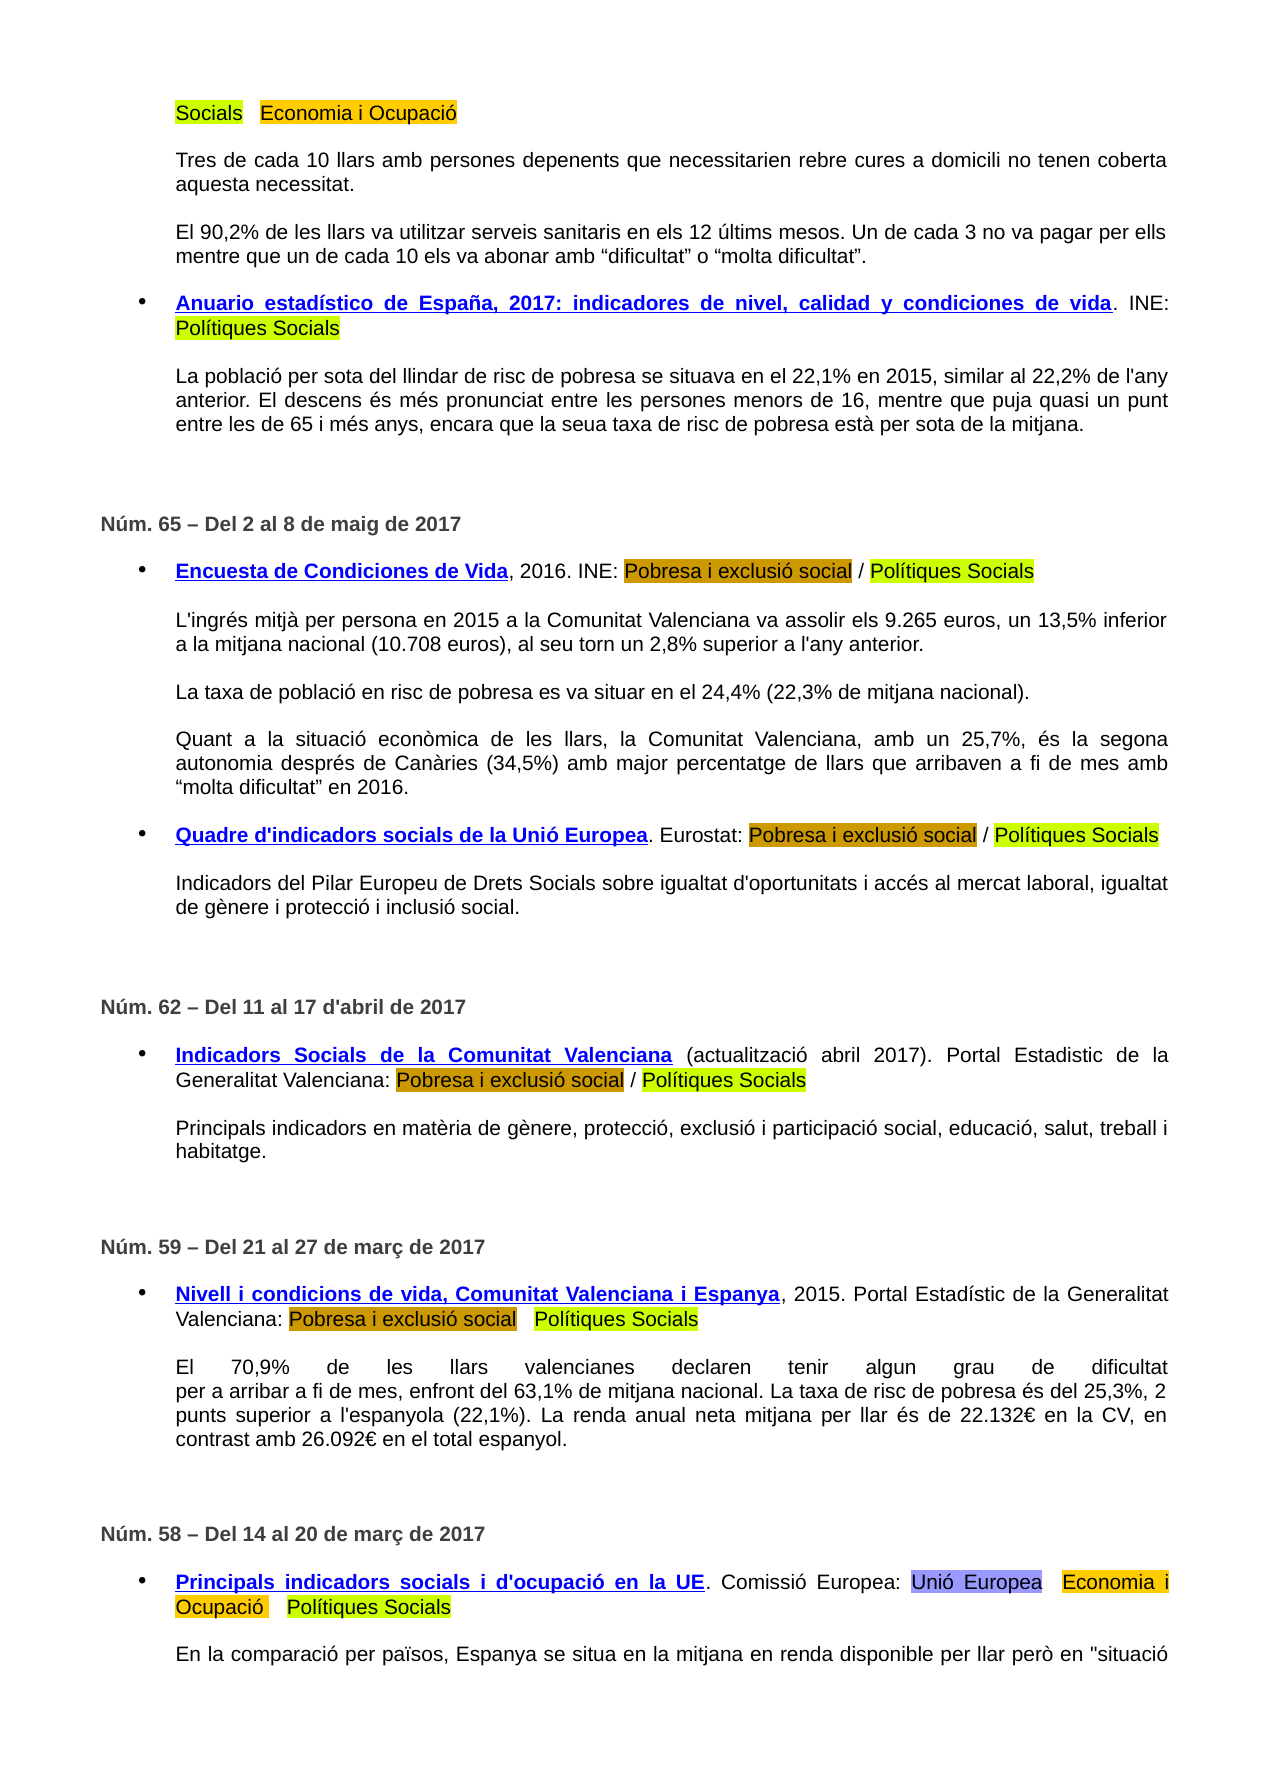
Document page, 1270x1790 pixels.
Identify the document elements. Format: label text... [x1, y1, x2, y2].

text La població per sota del llindar de risc de pobresa se situava en el 22,1% en 2015, similar al 22,2% de l'any anterior. El descens és més pronunciat entre les persones menors de 16, mentre que puja quasi un punt entre les de 65 i més anys, encara que la seua taxa de risc de pobresa està per sota de la mitjana. [175, 364, 1169, 436]
text Principals indicadors en matèria de gènere, protecció, exclusió i participació social, educació, salut, treball i habitatge. [175, 1115, 1169, 1163]
text En la comparació per països, Espanya se situa en la mitjana en renda disponible per llar però en "situació [175, 1642, 1169, 1666]
text Indicadors del Pilar Europeu de Drets Socials sobre igualtat d'oportunitats i accés al mercat laboral, igualtat de gènere i protecció i inclusió social. [175, 871, 1169, 919]
text Núm. 59 – Del 21 al 27 de març de 2017 [100, 1234, 1169, 1258]
text Tres de cada 10 llars amb persones depenents que necessitarien rebre cures a domicili no tenen coberta aquesta necessitat. [175, 148, 1169, 196]
text El 70,9% de les llars valencianes declaren tenir algun grau de dificultat per a arribar a fi de mes, enfront del 63,1% de mitjana nacional. La taxa de risc de pobresa és del 25,3%, 2 punts superior a l'espanyola (22,1%). La renda anual neta mitjana per llar és de 22.132€ en la CV, en contrast amb 26.092€ en el total espanyol. [175, 1355, 1169, 1451]
text Núm. 62 – Del 11 al 17 d'abril de 2017 [100, 995, 1169, 1019]
list Nivell i condicions de vida, Comunitat Valenciana i Espanya, 2015. Portal Estadístic de la Generalitat Valenciana: Pobresa i exclusió social Polítiques Socials [138, 1282, 1169, 1331]
text Núm. 58 – Del 14 al 20 de març de 2017 [100, 1522, 1169, 1546]
text Quant a la situació econòmica de les llars, la Comunitat Valenciana, amb un 25,7%, és la segona autonomia després de Canàries (34,5%) amb major percentatge de llars que arribaven a fi de mes amb “molta dificultat” en 2016. [175, 727, 1169, 799]
text El 90,2% de les llars va utilitzar serveis sanitaris en els 12 últims mesos. Un de cada 3 no va pagar per ells mentre que un de cada 10 els va abonar amb “dificultat” o “molta dificultat”. [175, 219, 1169, 267]
text La taxa de població en risc de pobresa es va situar en el 24,4% (22,3% de mitjana nacional). [175, 679, 1169, 703]
text L'ingrés mitjà per persona en 2015 a la Comunitat Valenciana va assolir els 9.265 euros, un 13,5% inferior a la mitjana nacional (10.708 euros), al seu torn un 2,8% superior a l'any anterior. [175, 608, 1169, 656]
list Indicadors Socials de la Comunitat Valenciana (actualització abril 2017). Portal Estadistic de la Generalitat Valenciana: Pobresa i exclusió social / Polítiques Socials [138, 1043, 1169, 1092]
text Núm. 65 – Del 2 al 8 de maig de 2017 [100, 512, 1169, 536]
list Encuesta de Condiciones de Vida, 2016. INE: Pobresa i exclusió social / Polítiques Socials [138, 559, 1169, 584]
list Quadre d'indicadors socials de la Unió Europea. Eurostat: Pobresa i exclusió social / Polítiques Socials [138, 823, 1169, 848]
list Principals indicadors socials i d'ocupació en la UE. Comissió Europea: Unió Europea Economia i Ocupació Polítiques Socials [138, 1569, 1169, 1618]
list Socials Economia i Ocupació [138, 100, 1169, 124]
list Anuario estadístico de España, 2017: indicadores de nivel, calidad y condiciones de vida. INE: Polítiques Socials [138, 291, 1169, 340]
